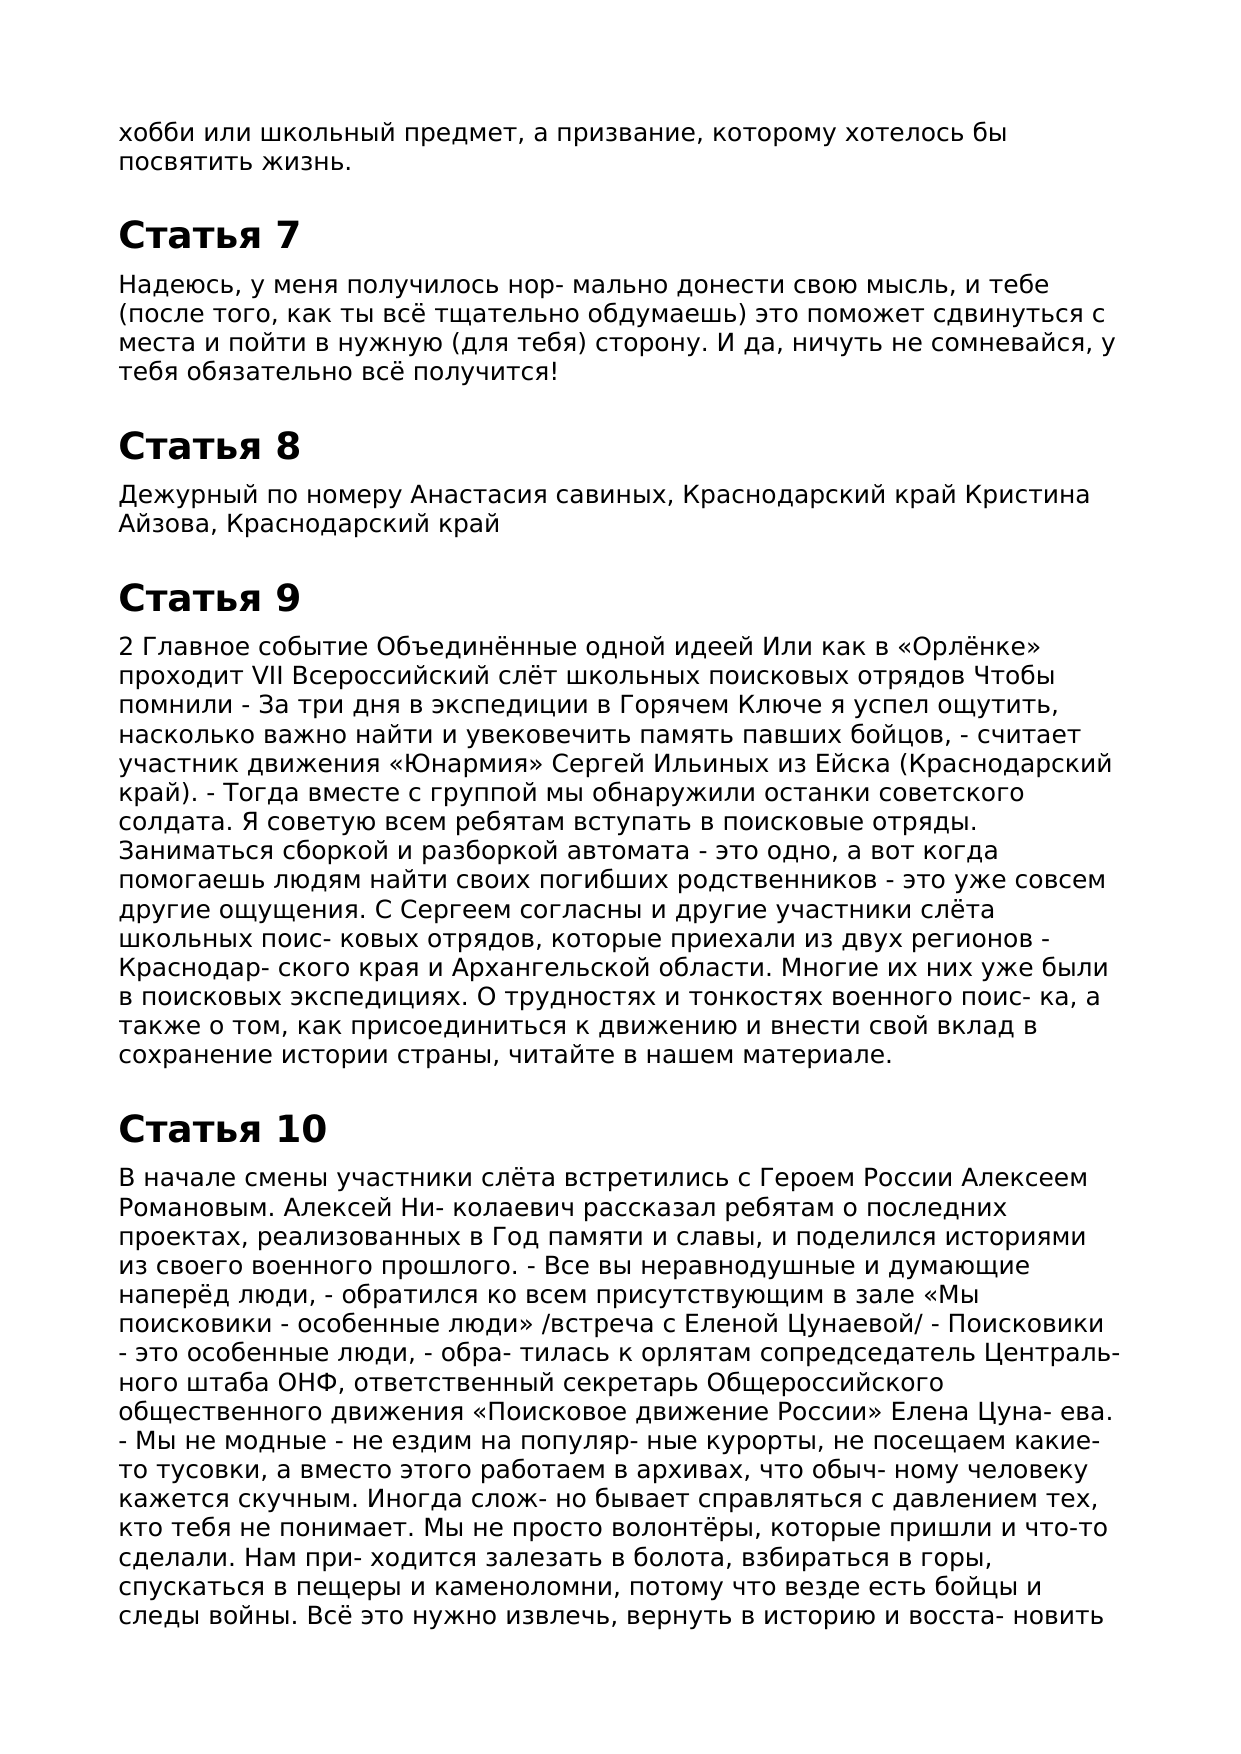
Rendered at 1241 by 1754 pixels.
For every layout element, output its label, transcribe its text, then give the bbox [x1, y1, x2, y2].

text хобби или школьный предмет, а призвание, которому хотелось бы посвятить жизнь. [118, 118, 1122, 176]
text В начале смены участники слёта встретились с Героем России Алексеем Романовым. Алексей Ни- колаевич рассказал ребятам о последних проектах, реализованных в Год памяти и славы, и поделился историями из своего военного прошлого. - Все вы неравнодушные и думающие наперёд люди, - обратился ко всем присутствующим в зале «Мы поисковики - особенные люди» /встреча с Еленой Цунаевой/ - Поисковики - это особенные люди, - обра- тилась к орлятам сопредседатель Централь- ного штаба ОНФ, ответственный секретарь Общероссийского общественного движения «Поисковое движение России» Елена Цуна- ева. - Мы не модные - не ездим на популяр- ные курорты, не посещаем какие-то тусовки, а вместо этого работаем в архивах, что обыч- ному человеку кажется скучным. Иногда слож- но бывает справляться с давлением тех, кто тебя не понимает. Мы не просто волонтёры, которые пришли и что-то сделали. Нам при- ходится залезать в болота, взбираться в горы, спускаться в пещеры и каменоломни, потому что везде есть бойцы и следы войны. Всё это нужно извлечь, вернуть в историю и восста- новить [118, 1163, 1122, 1630]
subtitle Статья 7 [118, 214, 1122, 258]
text Дежурный по номеру Анастасия савиных, Краснодарский край Кристина Айзова, Краснодарский край [118, 480, 1122, 539]
subtitle Статья 10 [118, 1107, 1122, 1151]
subtitle Статья 9 [118, 576, 1122, 620]
subtitle Статья 8 [118, 424, 1122, 468]
text 2 Главное событие Объединённые одной идеей Или как в «Орлёнке» проходит VII Всероссийский слёт школьных поисковых отрядов Чтобы помнили - За три дня в экспедиции в Горячем Ключе я успел ощутить, насколько важно найти и увековечить память павших бойцов, - считает участник движения «Юнармия» Сергей Ильиных из Ейска (Краснодарский край). - Тогда вместе с группой мы обнаружили останки советского солдата. Я советую всем ребятам вступать в поисковые отряды. Заниматься сборкой и разборкой автомата - это одно, а вот когда помогаешь людям найти своих погибших родственников - это уже совсем другие ощущения. С Сергеем согласны и другие участники слёта школьных поис- ковых отрядов, которые приехали из двух регионов - Краснодар- ского края и Архангельской области. Многие их них уже были в поисковых экспедициях. О трудностях и тонкостях военного поис- ка, а также о том, как присоединиться к движению и внести свой вклад в сохранение истории страны, читайте в нашем материале. [118, 632, 1122, 1070]
text Надеюсь, у меня получилось нор- мально донести свою мысль, и тебе (после того, как ты всё тщательно обдумаешь) это поможет сдвинуться с места и пойти в нужную (для тебя) сторону. И да, ничуть не сомневайся, у тебя обязательно всё получится! [118, 270, 1122, 387]
